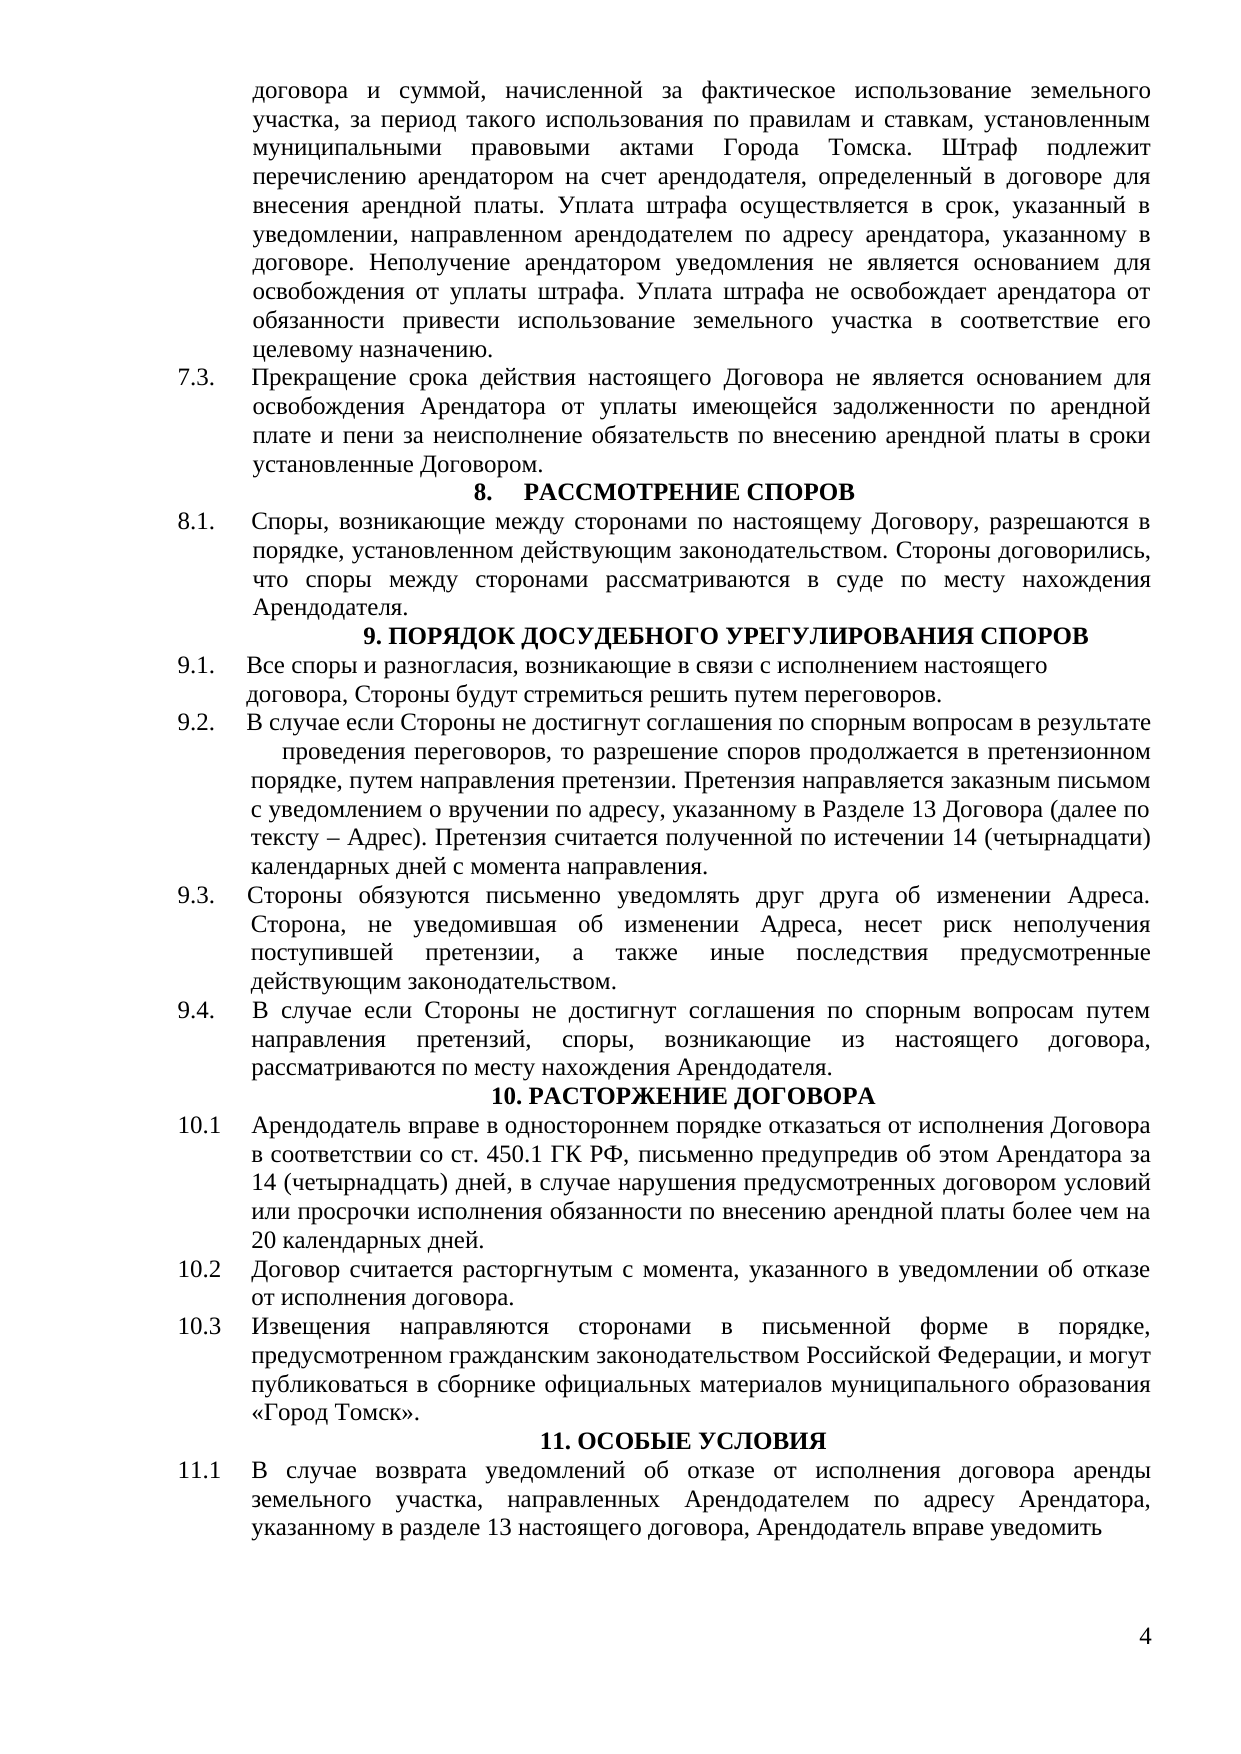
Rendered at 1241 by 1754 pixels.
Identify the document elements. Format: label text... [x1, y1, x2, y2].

list Договор считается расторгнутым с момента, указанного в уведомлении об отказе от исполнения договора. [177, 1254, 1152, 1311]
text проведения переговоров, то разрешение споров продолжается в претензионном порядке, путем направления претензии. Претензия направляется заказным письмом с уведомлением о вручении по адресу, указанному в Разделе 13 Договора (далее по тексту – Адрес). Претензия считается полученной по истечении 14 (четырнадцати) календарных дней с момента направления. [177, 736, 1152, 880]
text 9.2. В случае если Стороны не достигнут соглашения по спорным вопросам в результате [177, 707, 1152, 736]
list ОСОБЫЕ УСЛОВИЯ [215, 1426, 1152, 1455]
list Прекращение срока действия настоящего Договора не является основанием для освобождения Арендатора от уплаты имеющейся задолженности по арендной плате и пени за неисполнение обязательств по внесению арендной платы в сроки установленные Договором. [177, 362, 1152, 477]
text 9. ПОРЯДОК ДОСУДЕБНОГО УРЕГУЛИРОВАНИЯ СПОРОВ [251, 621, 1152, 650]
text 9.4. В случае если Стороны не достигнут соглашения по спорным вопросам путем направления претензий, споры, возникающие из настоящего договора, рассматриваются по месту нахождения Арендодателя. [177, 995, 1152, 1081]
list Арендодатель вправе в одностороннем порядке отказаться от исполнения Договора в соответствии со ст. 450.1 ГК РФ, письменно предупредив об этом Арендатора за 14 (четырнадцать) дней, в случае нарушения предусмотренных договором условий или просрочки исполнения обязанности по внесению арендной платы более чем на 20 календарных дней. [177, 1110, 1152, 1254]
list РАССМОТРЕНИЕ СПОРОВ [177, 477, 1152, 506]
text договора, Стороны будут стремиться решить путем переговоров. [177, 679, 1152, 707]
text 10. РАСТОРЖЕНИЕ ДОГОВОРА [215, 1081, 1152, 1110]
list Споры, возникающие между сторонами по настоящему Договору, разрешаются в порядке, установленном действующим законодательством. Стороны договорились, что споры между сторонами рассматриваются в суде по месту нахождения Арендодателя. [177, 506, 1152, 621]
list Извещения направляются сторонами в письменной форме в порядке, предусмотренном гражданским законодательством Российской Федерации, и могут публиковаться в сборнике официальных материалов муниципального образования «Город Томск». [177, 1311, 1152, 1426]
text 9.3. Стороны обязуются письменно уведомлять друг друга об изменении Адреса. Сторона, не уведомившая об изменении Адреса, несет риск неполучения поступившей претензии, а также иные последствия предусмотренные действующим законодательством. [177, 880, 1152, 995]
text 9.1. Все споры и разногласия, возникающие в связи с исполнением настоящего [177, 650, 1152, 679]
list договора и суммой, начисленной за фактическое использование земельного участка, за период такого использования по правилам и ставкам, установленным муниципальными правовыми актами Города Томска. Штраф подлежит перечислению арендатором на счет арендодателя, определенный в договоре для внесения арендной платы. Уплата штрафа осуществляется в срок, указанный в уведомлении, направленном арендодателем по адресу арендатора, указанному в договоре. Неполучение арендатором уведомления не является основанием для освобождения от уплаты штрафа. Уплата штрафа не освобождает арендатора от обязанности привести использование земельного участка в соответствие его целевому назначению. [177, 75, 1152, 362]
list В случае возврата уведомлений об отказе от исполнения договора аренды земельного участка, направленных Арендодателем по адресу Арендатора, указанному в разделе 13 настоящего договора, Арендодатель вправе уведомить [177, 1455, 1152, 1541]
